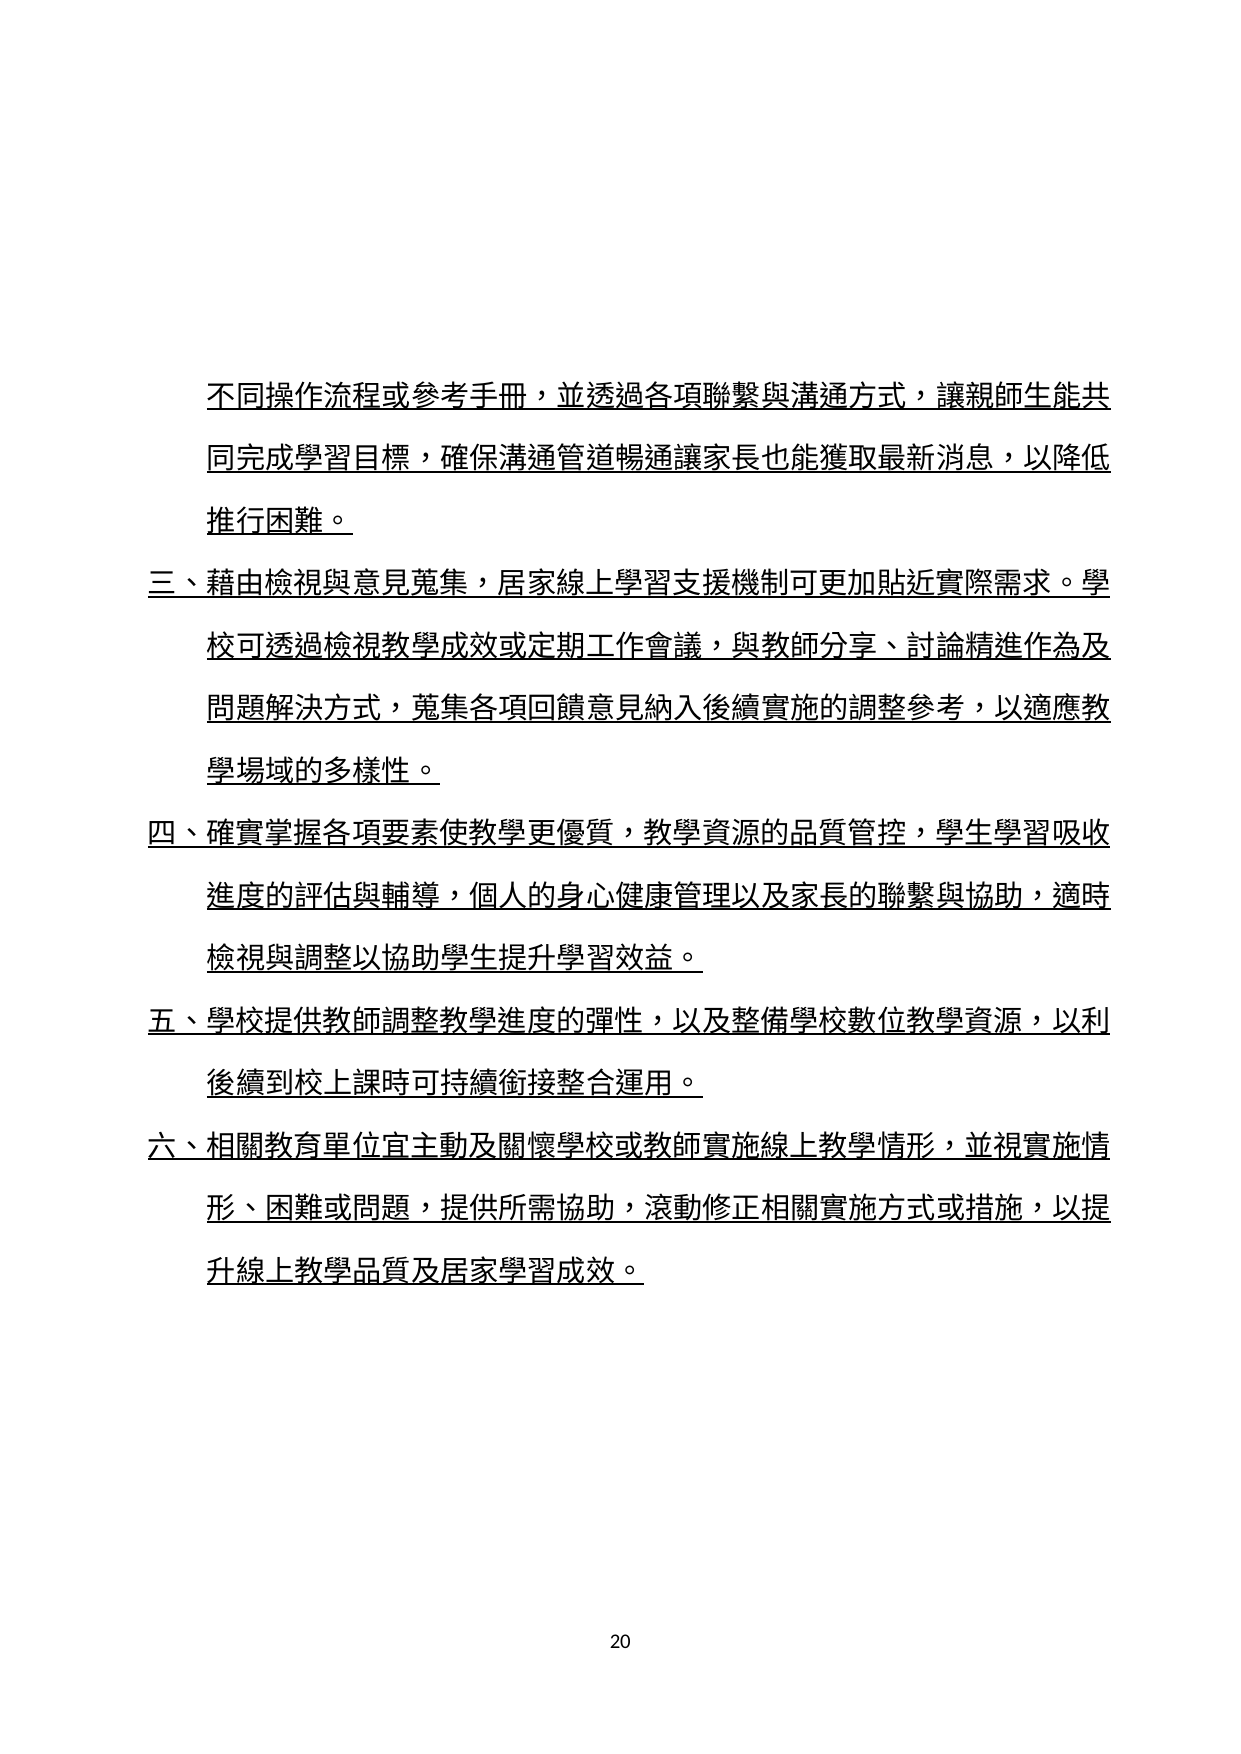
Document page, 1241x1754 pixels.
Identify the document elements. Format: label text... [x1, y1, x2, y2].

text 不同操作流程或參考手冊，並透過各項聯繫與溝通方式，讓親師生能共 同完成學習目標，確保溝通管道暢通讓家長也能獲取最新消息，以降低推行困難。 [148, 352, 1122, 539]
text 六、相關教育單位宜主動及關懷學校或教師實施線上教學情形，並視實施情形、困難或問題，提供所需協助，滾動修正相關實施方式或措施，以提 升線上教學品質及居家學習成效。 [148, 1102, 1122, 1289]
text 五、學校提供教師調整教學進度的彈性，以及整備學校數位教學資源，以利後續到校上課時可持續銜接整合運用。 [148, 977, 1122, 1102]
text 三、藉由檢視與意見蒐集，居家線上學習支援機制可更加貼近實際需求。學校可透過檢視教學成效或定期工作會議，與教師分享、討論精進作為及 問題解決方式，蒐集各項回饋意見納入後續實施的調整參考，以適應教學場域的多樣性。 [148, 539, 1122, 789]
text 四、確實掌握各項要素使教學更優質，教學資源的品質管控，學生學習吸收進度的評估與輔導，個人的身心健康管理以及家長的聯繫與協助，適時 檢視與調整以協助學生提升學習效益。 [148, 789, 1122, 977]
